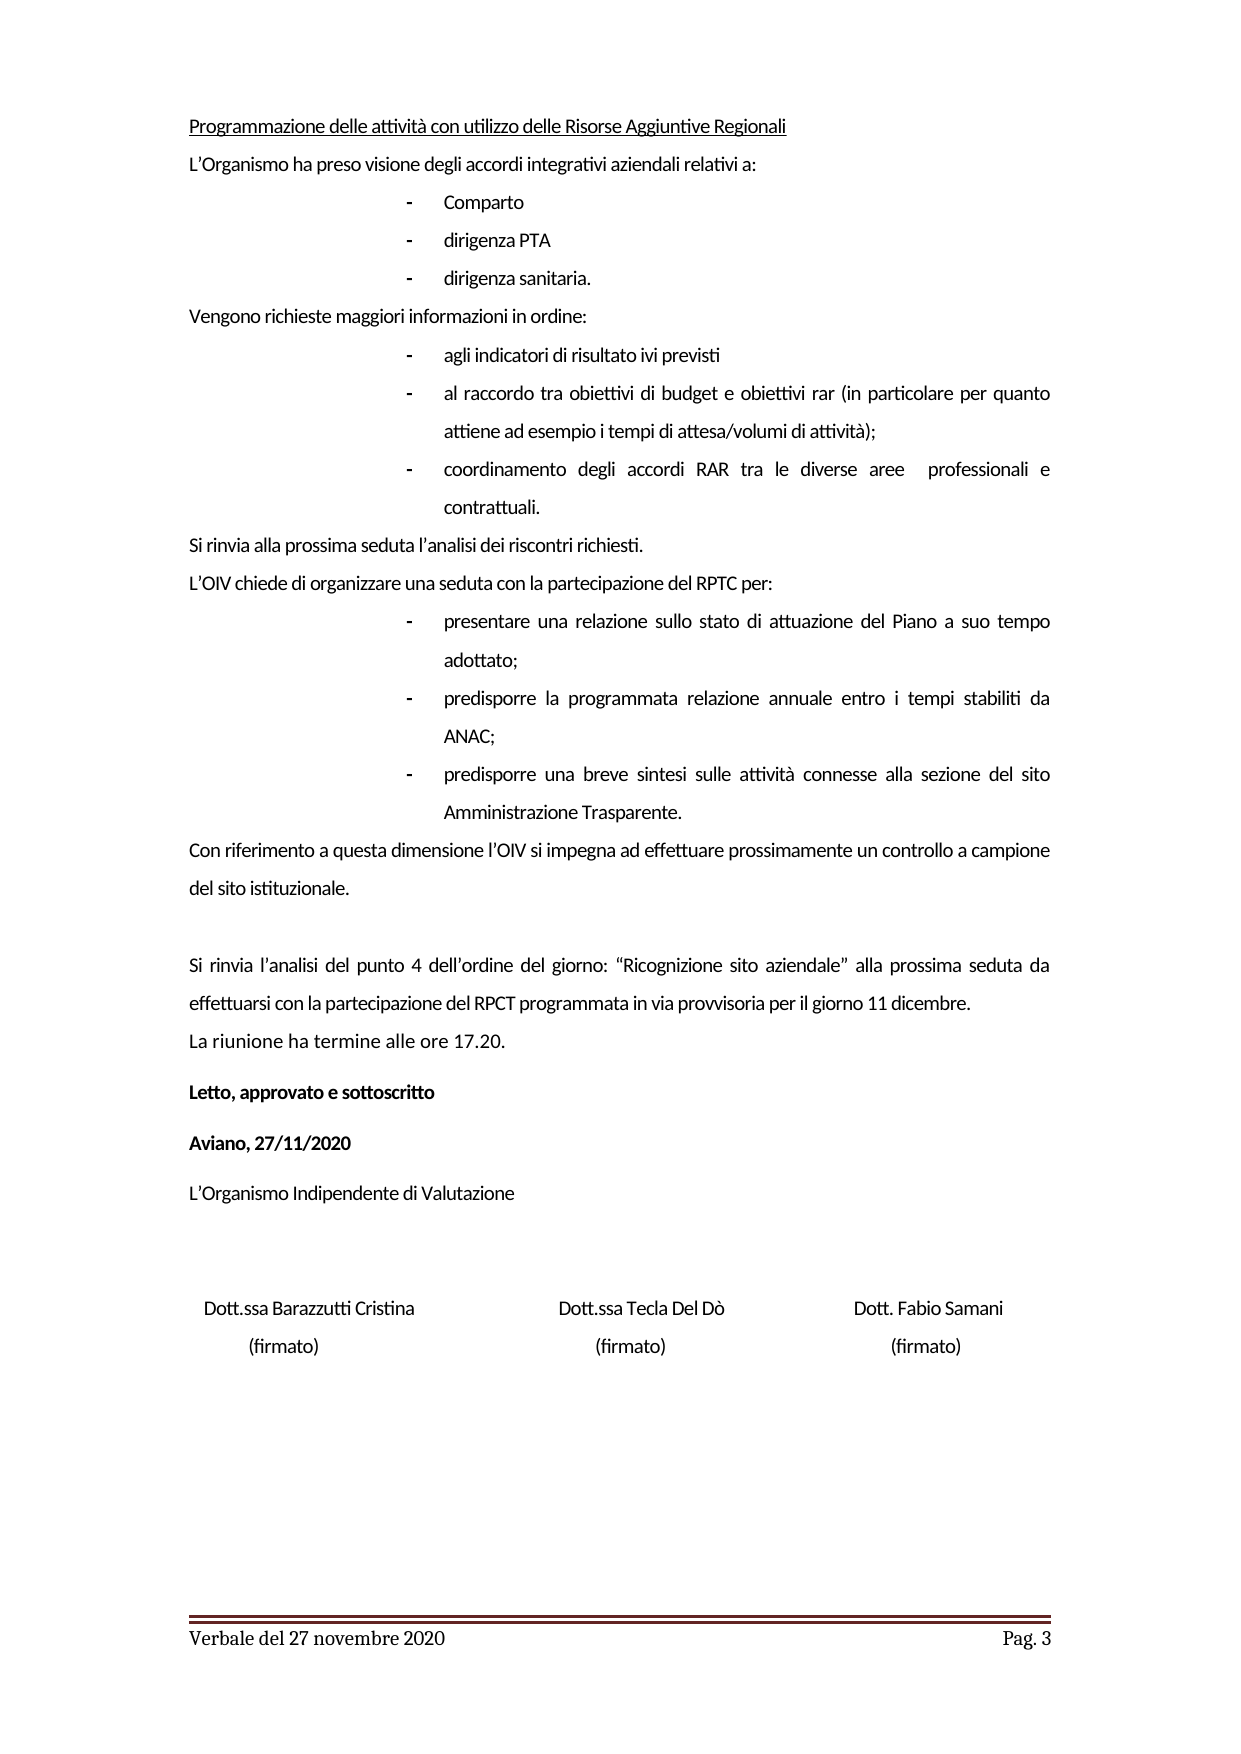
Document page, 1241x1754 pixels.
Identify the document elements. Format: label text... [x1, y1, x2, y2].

text Si rinvia l’analisi del punto 4 dell’ordine del giorno: “Ricognizione sito aziendale” alla prossima seduta da effettuarsi con la partecipazione del RPCT programmata in via provvisoria per il giorno 11 dicembre. [189, 952, 1051, 1015]
text L’Organismo Indipendente di Valutazione [189, 1181, 1051, 1206]
text Programmazione delle attività con utilizzo delle Risorse Aggiuntive Regionali [189, 113, 1051, 138]
text Aviano, 27/11/2020 [189, 1130, 1051, 1155]
list predisporre una breve sintesi sulle attività connesse alla sezione del sito Amministrazione Trasparente. [406, 761, 1051, 825]
text Si rinvia alla prossima seduta l’analisi dei riscontri richiesti. [189, 532, 1051, 558]
text Dott.ssa Barazzutti Cristina Dott.ssa Tecla Del Dò Dott. Fabio Samani [189, 1295, 1051, 1320]
list presentare una relazione sullo stato di attuazione del Piano a suo tempo adottato; [406, 609, 1051, 672]
text L’OIV chiede di organizzare una seduta con la partecipazione del RPTC per: [189, 571, 1051, 596]
text Vengono richieste maggiori informazioni in ordine: [189, 304, 1051, 329]
list coordinamento degli accordi RAR tra le diverse aree professionali e contrattuali. [406, 456, 1051, 520]
text (firmato) (firmato) (firmato) [189, 1333, 1051, 1358]
text Letto, approvato e sottoscritto [189, 1079, 1051, 1104]
list al raccordo tra obiettivi di budget e obiettivi rar (in particolare per quanto attiene ad esempio i tempi di attesa/volumi di attività); [406, 380, 1051, 443]
text L’Organismo ha preso visione degli accordi integrativi aziendali relativi a: [189, 151, 1051, 177]
list agli indicatori di risultato ivi previsti [406, 342, 1051, 367]
list dirigenza sanitaria. [406, 266, 1051, 291]
list Comparto [406, 189, 1051, 215]
text La riunione ha termine alle ore 17.20. [189, 1028, 1052, 1053]
list predisporre la programmata relazione annuale entro i tempi stabiliti da ANAC; [406, 685, 1051, 748]
list dirigenza PTA [406, 227, 1051, 253]
text Con riferimento a questa dimensione l’OIV si impegna ad effettuare prossimamente un controllo a campione del sito istituzionale. [189, 837, 1051, 901]
